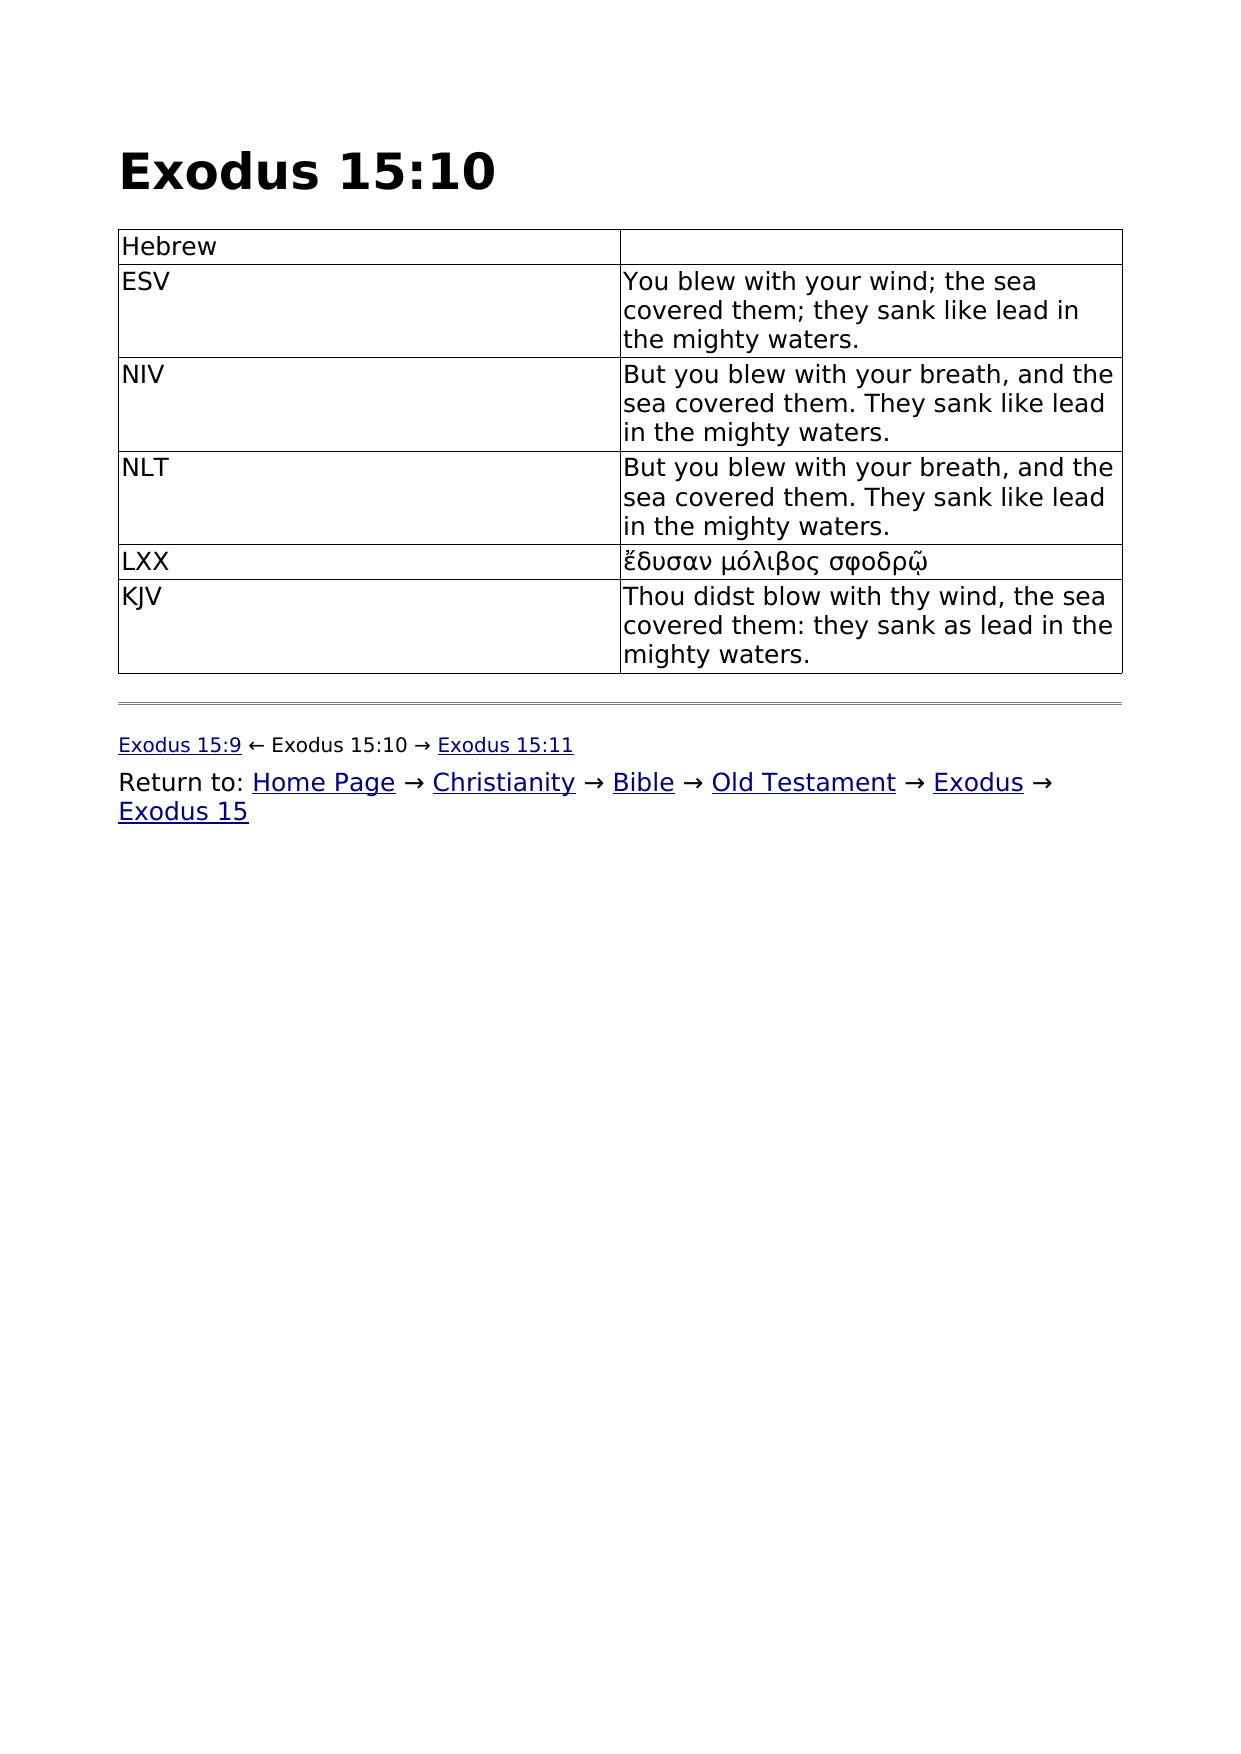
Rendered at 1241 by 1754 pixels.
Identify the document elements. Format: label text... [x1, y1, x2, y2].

table_cell Thou didst blow with thy wind, the sea covered them: they sank as lead in the mighty waters. [621, 580, 1122, 673]
table_cell ἔδυσαν μόλιβος σφοδρῷ [621, 545, 1122, 579]
subtitle Exodus 15:10 [118, 143, 1122, 201]
table_header Hebrew [119, 230, 620, 264]
text Return to: Home Page → Christianity → Bible → Old Testament → Exodus → Exodus 15 [118, 768, 1122, 826]
table_cell LXX [119, 545, 620, 579]
table_cell KJV [119, 580, 620, 673]
table_cell But you blew with your breath, and the sea covered them. They sank like lead in the mighty waters. [621, 358, 1122, 451]
table_cell You blew with your wind; the sea covered them; they sank like lead in the mighty waters. [621, 265, 1122, 357]
table_cell ESV [119, 265, 620, 357]
table_cell NLT [119, 452, 620, 544]
table_cell NIV [119, 358, 620, 451]
text Exodus 15:9 ← Exodus 15:10 → Exodus 15:11 [118, 734, 1122, 768]
table_header [621, 230, 1122, 264]
table_cell But you blew with your breath, and the sea covered them. They sank like lead in the mighty waters. [621, 452, 1122, 544]
